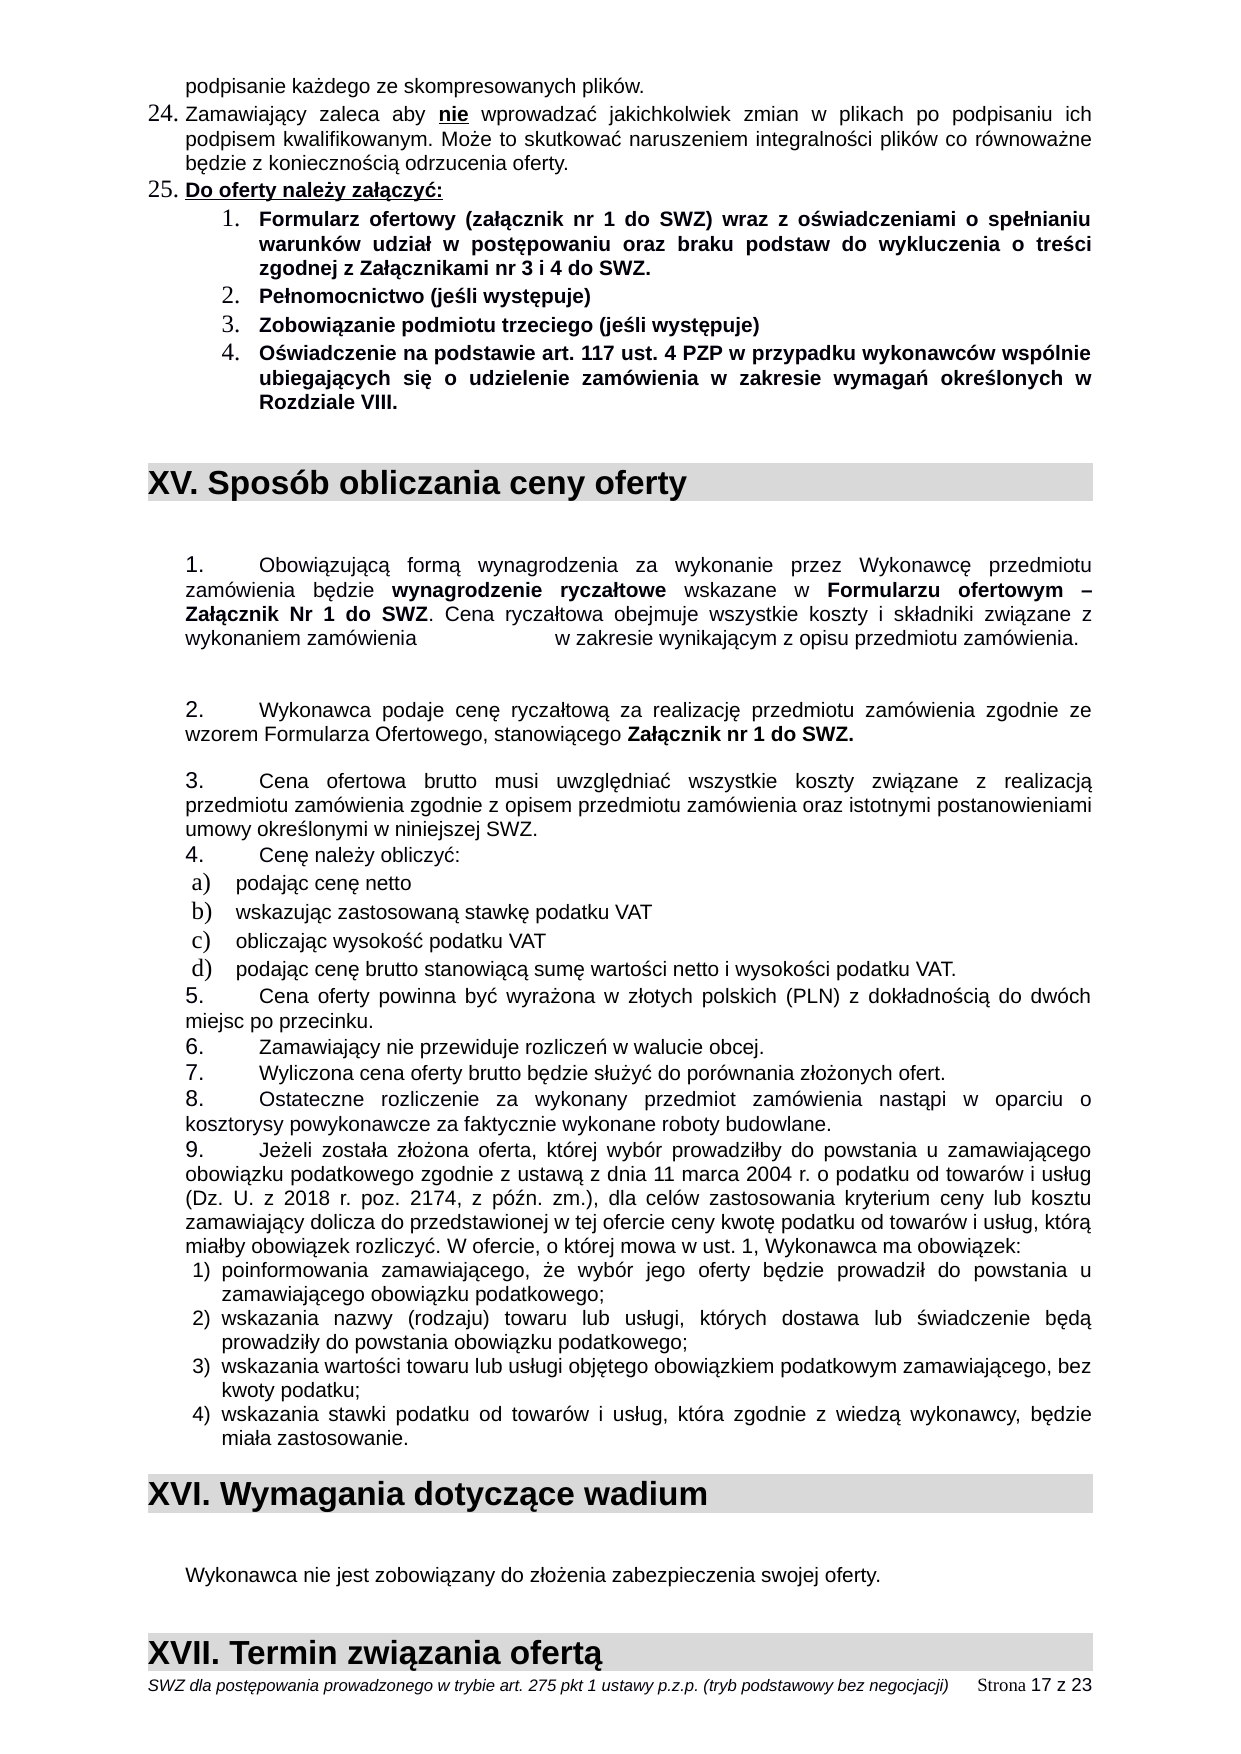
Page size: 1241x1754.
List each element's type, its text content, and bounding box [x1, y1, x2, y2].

text Wykonawca nie jest zobowiązany do złożenia zabezpieczenia swojej oferty. [185, 1563, 1093, 1587]
list Cena oferty powinna być wyrażona w złotych polskich (PLN) z dokładnością do dwóch miejsc po przecinku. [185, 982, 1093, 1033]
list Cena ofertowa brutto musi uwzględniać wszystkie koszty związane z realizacją przedmiotu zamówienia zgodnie z opisem przedmiotu zamówienia oraz istotnymi postanowieniami umowy określonymi w niniejszej SWZ. [185, 767, 1093, 841]
list Ostateczne rozliczenie za wykonany przedmiot zamówienia nastąpi w oparciu o kosztorysy powykonawcze za faktycznie wykonane roboty budowlane. [185, 1085, 1093, 1136]
list podając cenę netto [191, 867, 1093, 896]
text 3) wskazania wartości towaru lub usługi objętego obowiązkiem podatkowym zamawiającego, bez kwoty podatku; [192, 1354, 1093, 1402]
list podpisanie każdego ze skompresowanych plików. [148, 74, 1093, 98]
list podając cenę brutto stanowiącą sumę wartości netto i wysokości podatku VAT. [191, 953, 1093, 982]
list Pełnomocnictwo (jeśli występuje) [221, 280, 1093, 309]
subtitle XVI. Wymagania dotyczące wadium [148, 1474, 1093, 1513]
list Cenę należy obliczyć: [185, 841, 1093, 867]
list Zobowiązanie podmiotu trzeciego (jeśli występuje) [221, 309, 1093, 337]
list Wyliczona cena oferty brutto będzie służyć do porównania złożonych ofert. [185, 1059, 1093, 1085]
subtitle XVII. Termin związania ofertą [148, 1633, 1093, 1671]
text 2) wskazania nazwy (rodzaju) towaru lub usługi, których dostawa lub świadczenie będą prowadziły do powstania obowiązku podatkowego; [192, 1306, 1093, 1354]
list Formularz ofertowy (załącznik nr 1 do SWZ) wraz z oświadczeniami o spełnianiu warunków udział w postępowaniu oraz braku podstaw do wykluczenia o treści zgodnej z Załącznikami nr 3 i 4 do SWZ. [221, 203, 1093, 280]
list obliczając wysokość podatku VAT [191, 925, 1093, 953]
list Jeżeli została złożona oferta, której wybór prowadziłby do powstania u zamawiającego obowiązku podatkowego zgodnie z ustawą z dnia 11 marca 2004 r. o podatku od towarów i usług (Dz. U. z 2018 r. poz. 2174, z późn. zm.), dla celów zastosowania kryterium ceny lub kosztu zamawiający dolicza do przedstawionej w tej ofercie ceny kwotę podatku od towarów i usług, którą miałby obowiązek rozliczyć. W ofercie, o której mowa w ust. 1, Wykonawca ma obowiązek: [185, 1136, 1093, 1258]
list Oświadczenie na podstawie art. 117 ust. 4 PZP w przypadku wykonawców wspólnie ubiegających się o udzielenie zamówienia w zakresie wymagań określonych w Rozdziale VIII. [221, 337, 1093, 414]
text 4) wskazania stawki podatku od towarów i usług, która zgodnie z wiedzą wykonawcy, będzie miała zastosowanie. [192, 1402, 1093, 1449]
list Wykonawca podaje cenę ryczałtową za realizację przedmiotu zamówienia zgodnie ze wzorem Formularza Ofertowego, stanowiącego Załącznik nr 1 do SWZ. [185, 696, 1093, 746]
list wskazując zastosowaną stawkę podatku VAT [191, 896, 1093, 925]
list Zamawiający nie przewiduje rozliczeń w walucie obcej. [185, 1033, 1093, 1059]
list Obowiązującą formą wynagrodzenia za wykonanie przez Wykonawcę przedmiotu zamówienia będzie wynagrodzenie ryczałtowe wskazane w Formularzu ofertowym – Załącznik Nr 1 do SWZ. Cena ryczałtowa obejmuje wszystkie koszty i składniki związane z wykonaniem zamówienia w zakresie wynikającym z opisu przedmiotu zamówienia. [185, 551, 1093, 650]
list Zamawiający zaleca aby nie wprowadzać jakichkolwiek zmian w plikach po podpisaniu ich podpisem kwalifikowanym. Może to skutkować naruszeniem integralności plików co równoważne będzie z koniecznością odrzucenia oferty. [148, 98, 1093, 174]
subtitle XV. Sposób obliczania ceny oferty [148, 463, 1093, 501]
text 1) poinformowania zamawiającego, że wybór jego oferty będzie prowadził do powstania u zamawiającego obowiązku podatkowego; [192, 1258, 1093, 1306]
list Do oferty należy załączyć: [148, 174, 1093, 203]
